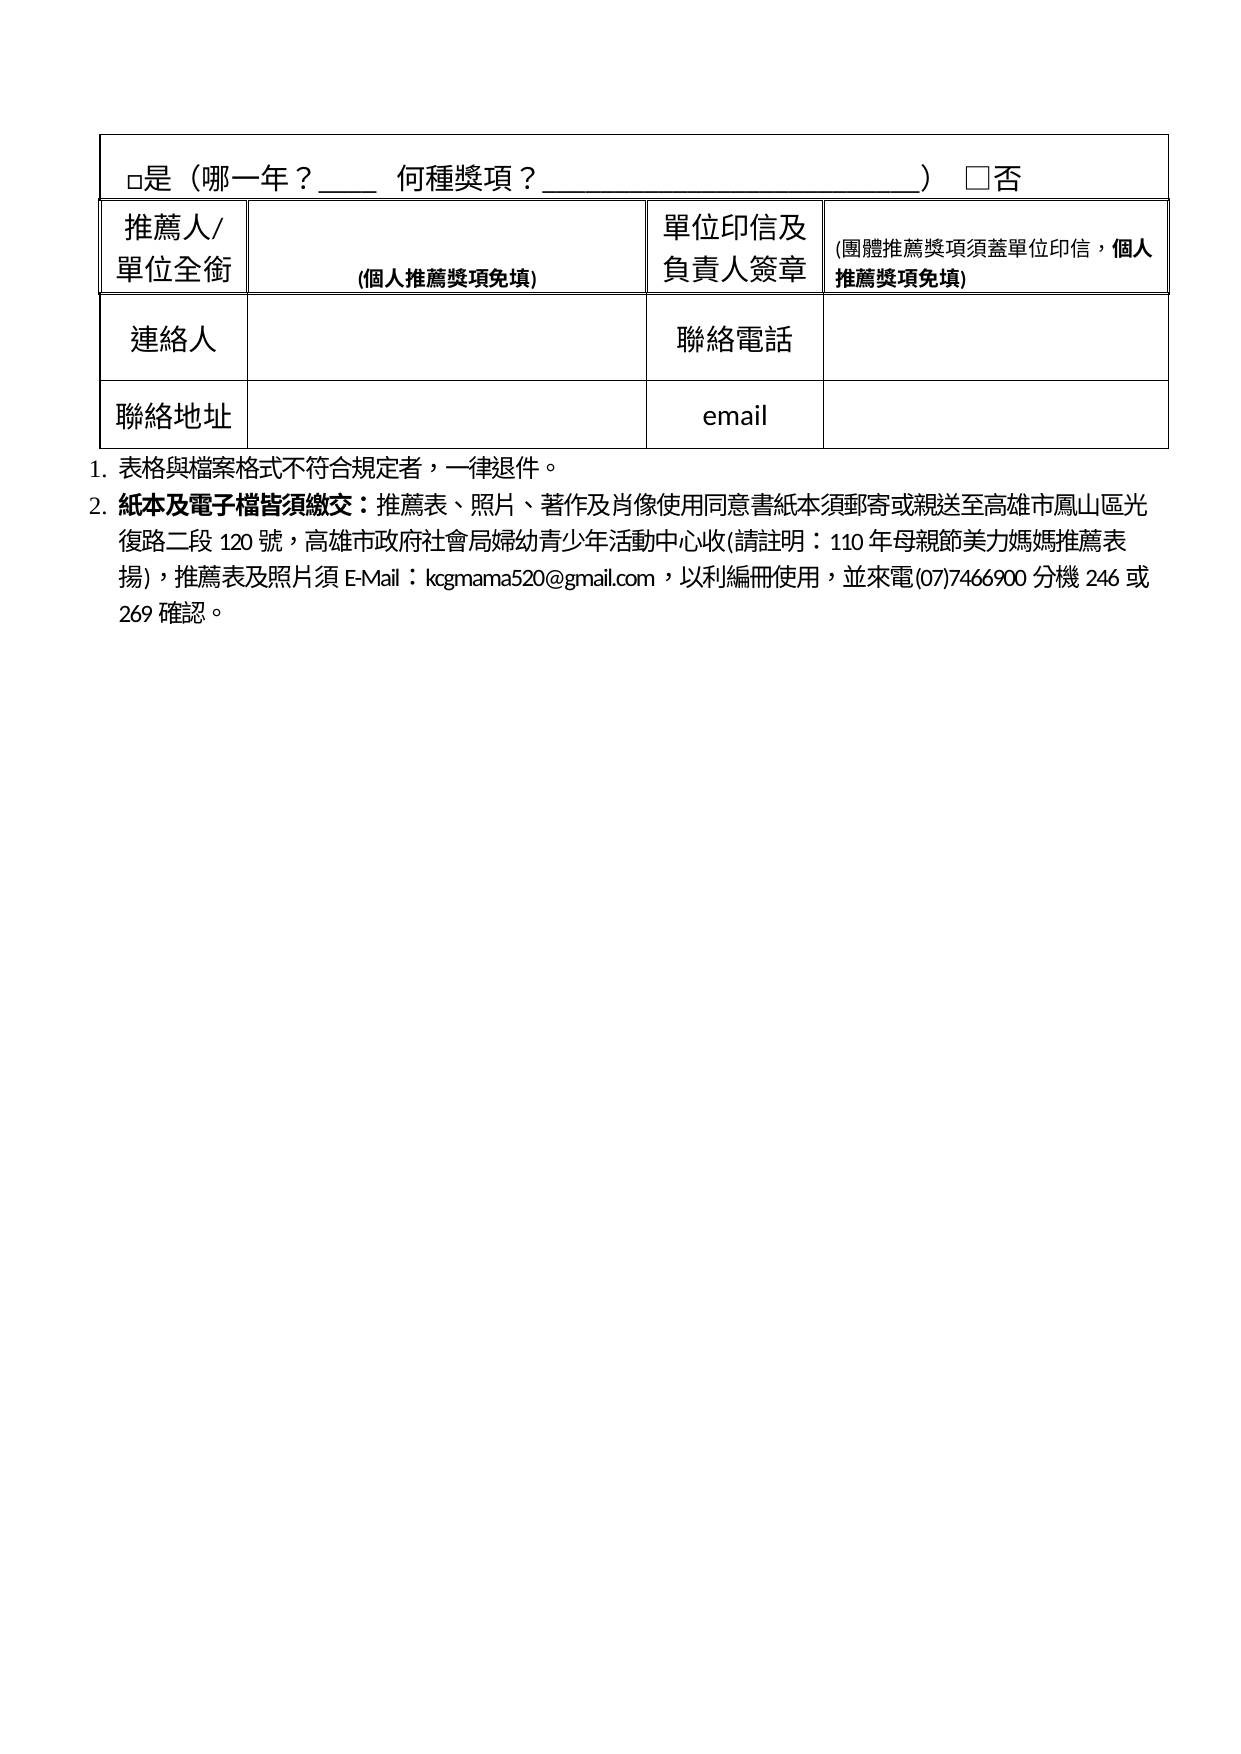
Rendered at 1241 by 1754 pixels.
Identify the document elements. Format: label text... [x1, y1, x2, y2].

table_cell 聯絡電話 [647, 295, 823, 380]
table_cell [248, 381, 646, 448]
table_cell email [647, 381, 823, 448]
list 表格與檔案格式不符合規定者，一律退件。 [89, 449, 1152, 485]
list 紙本及電子檔皆須繳交：推薦表、照片、著作及肖像使用同意書紙本須郵寄或親送至高雄市鳳山區光復路二段120號，高雄市政府社會局婦幼青少年活動中心收(請註明：110年母親節美力媽媽推薦表揚)，推薦表及照片須E-Mail：kcgmama520@gmail.com，以利編冊使用，並來電(07)7466900分機246或269確認。 [89, 485, 1152, 630]
table_cell (團體推薦獎項須蓋單位印信，個人推薦獎項免填) [825, 201, 1167, 292]
table_cell 連絡人 [101, 295, 247, 380]
table_cell 聯絡地址 [101, 381, 247, 448]
table_cell 推薦人/ 單位全銜 [102, 201, 246, 292]
table_cell [248, 295, 646, 380]
table_cell 單位印信及 負責人簽章 [648, 201, 822, 292]
table_cell (個人推薦獎項免填) [249, 201, 645, 292]
table_cell [824, 295, 1168, 380]
table_cell [824, 381, 1168, 448]
table_cell □是（哪一年？____ 何種獎項？__________________________） □否 [101, 135, 1168, 198]
